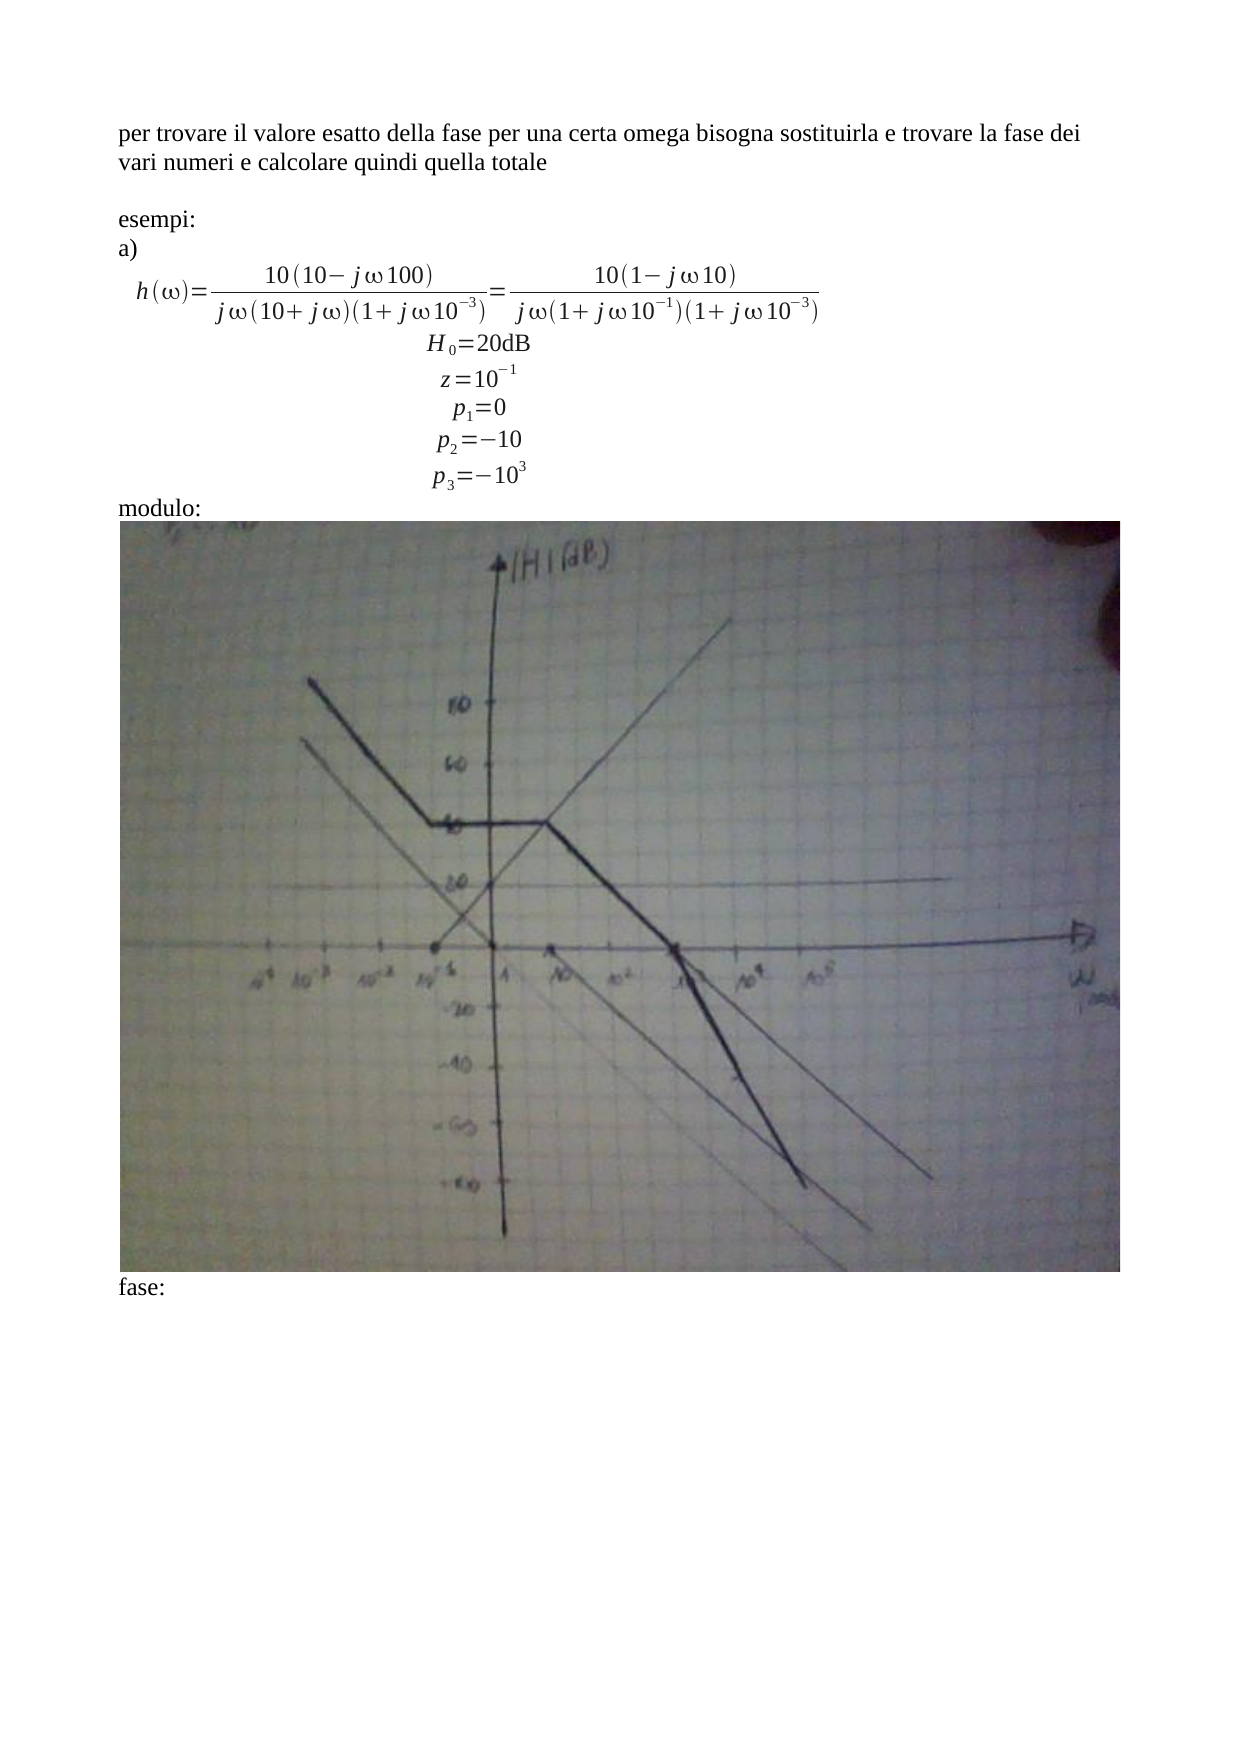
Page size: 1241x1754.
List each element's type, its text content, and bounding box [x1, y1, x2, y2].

text per trovare il valore esatto della fase per una certa omega bisogna sostituirla e trovare la fase dei vari numeri e calcolare quindi quella totale [118, 118, 1122, 176]
text esempi: [118, 204, 1122, 233]
text modulo: [118, 493, 1122, 522]
text a) [118, 233, 1122, 262]
text fase: [118, 1004, 1122, 1301]
picture [120, 521, 1121, 1272]
